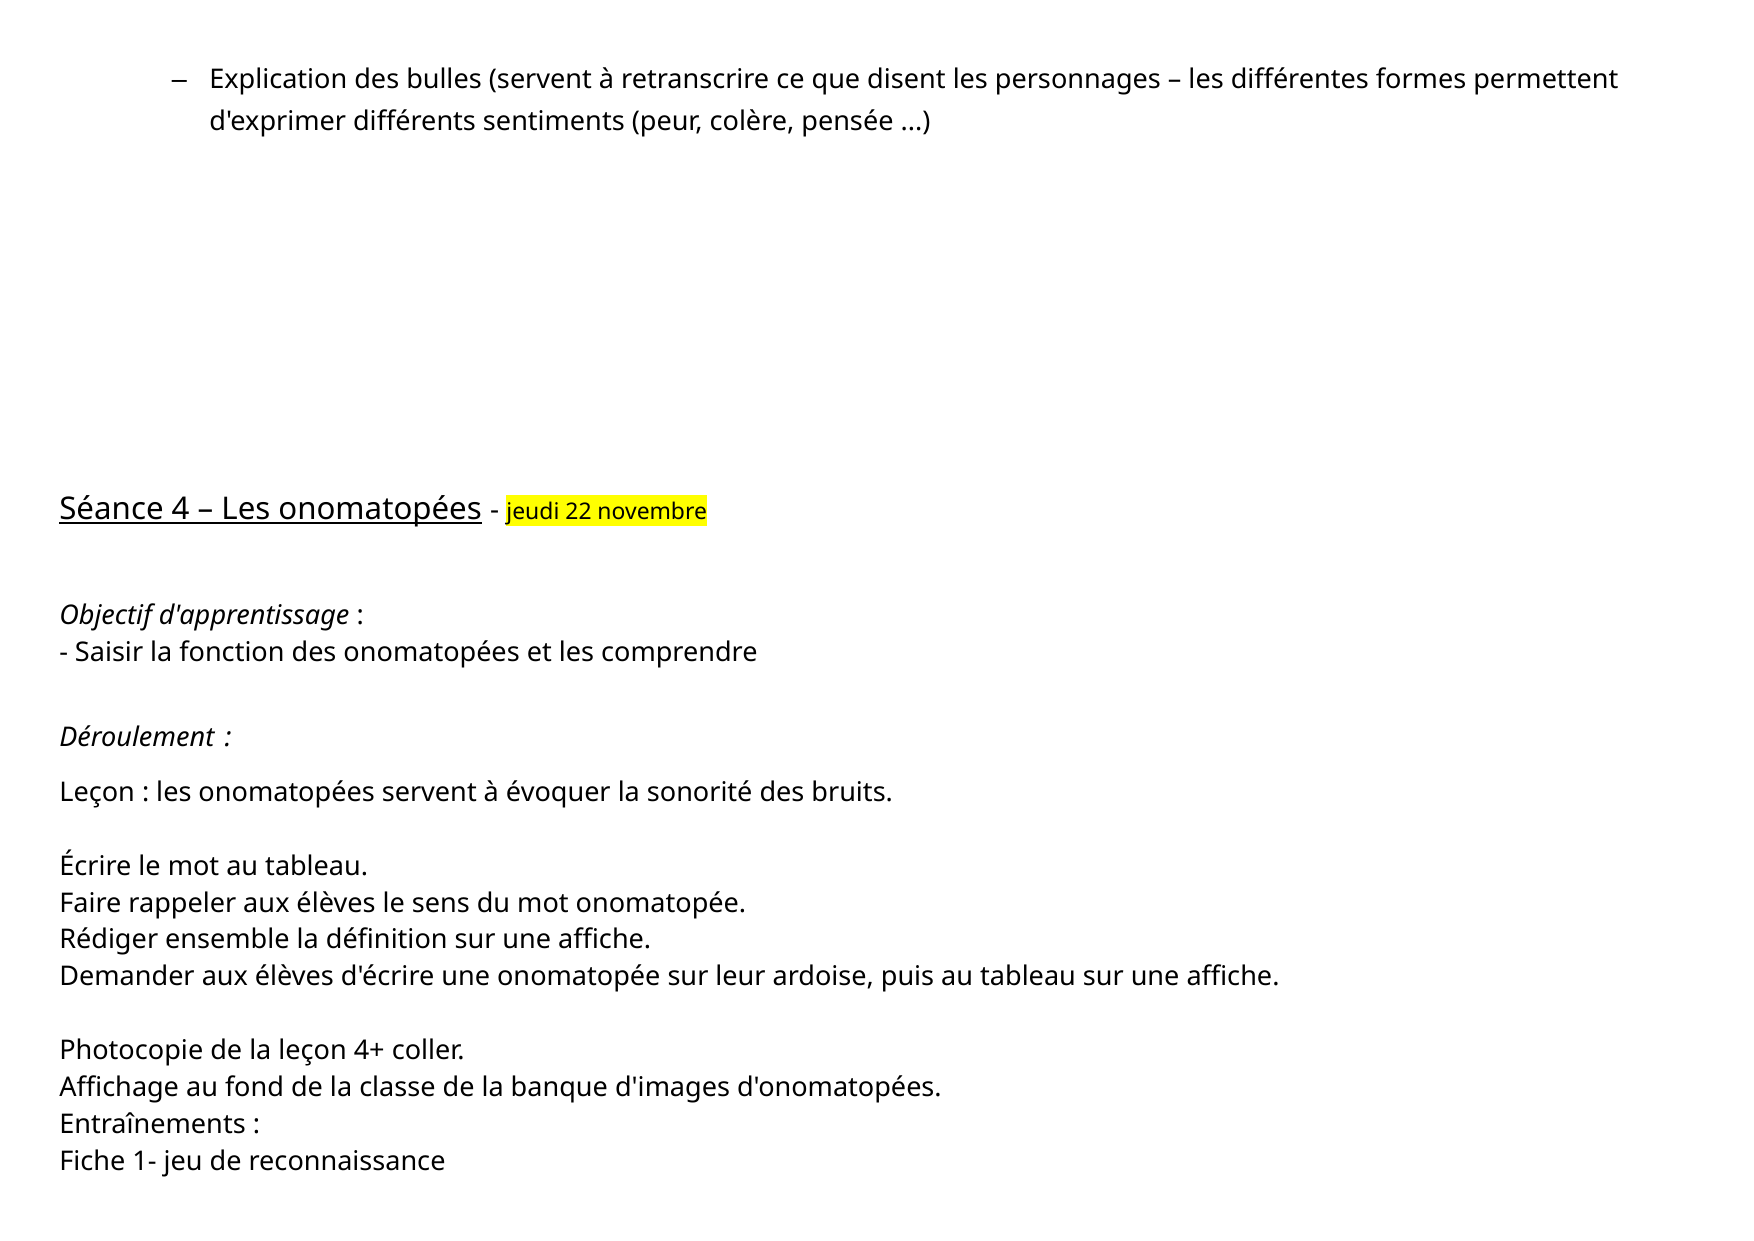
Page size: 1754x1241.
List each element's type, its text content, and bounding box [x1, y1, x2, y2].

text Entraînements : [59, 1104, 1695, 1141]
text Rédiger ensemble la définition sur une affiche. [59, 920, 1695, 957]
text Écrire le mot au tableau. [59, 846, 1695, 883]
text - Saisir la fonction des onomatopées et les comprendre [59, 632, 1695, 669]
text Affichage au fond de la classe de la banque d'images d'onomatopées. [59, 1067, 1695, 1104]
text Faire rappeler aux élèves le sens du mot onomatopée. [59, 883, 1695, 920]
text Séance 4 – Les onomatopées - jeudi 22 novembre [59, 486, 1695, 528]
text Fiche 1- jeu de reconnaissance [59, 1141, 1695, 1178]
text Demander aux élèves d'écrire une onomatopée sur leur ardoise, puis au tableau sur une affiche. [59, 957, 1695, 994]
text Photocopie de la leçon 4+ coller. [59, 1031, 1695, 1067]
text Déroulement : [59, 718, 1695, 754]
text Leçon : les onomatopées servent à évoquer la sonorité des bruits. [59, 772, 1695, 809]
text Objectif d'apprentissage : [59, 596, 1695, 632]
list Explication des bulles (servent à retranscrire ce que disent les personnages – les différentes formes permettent d'exprimer différents sentiments (peur, colère, pensée ...) [172, 59, 1695, 138]
